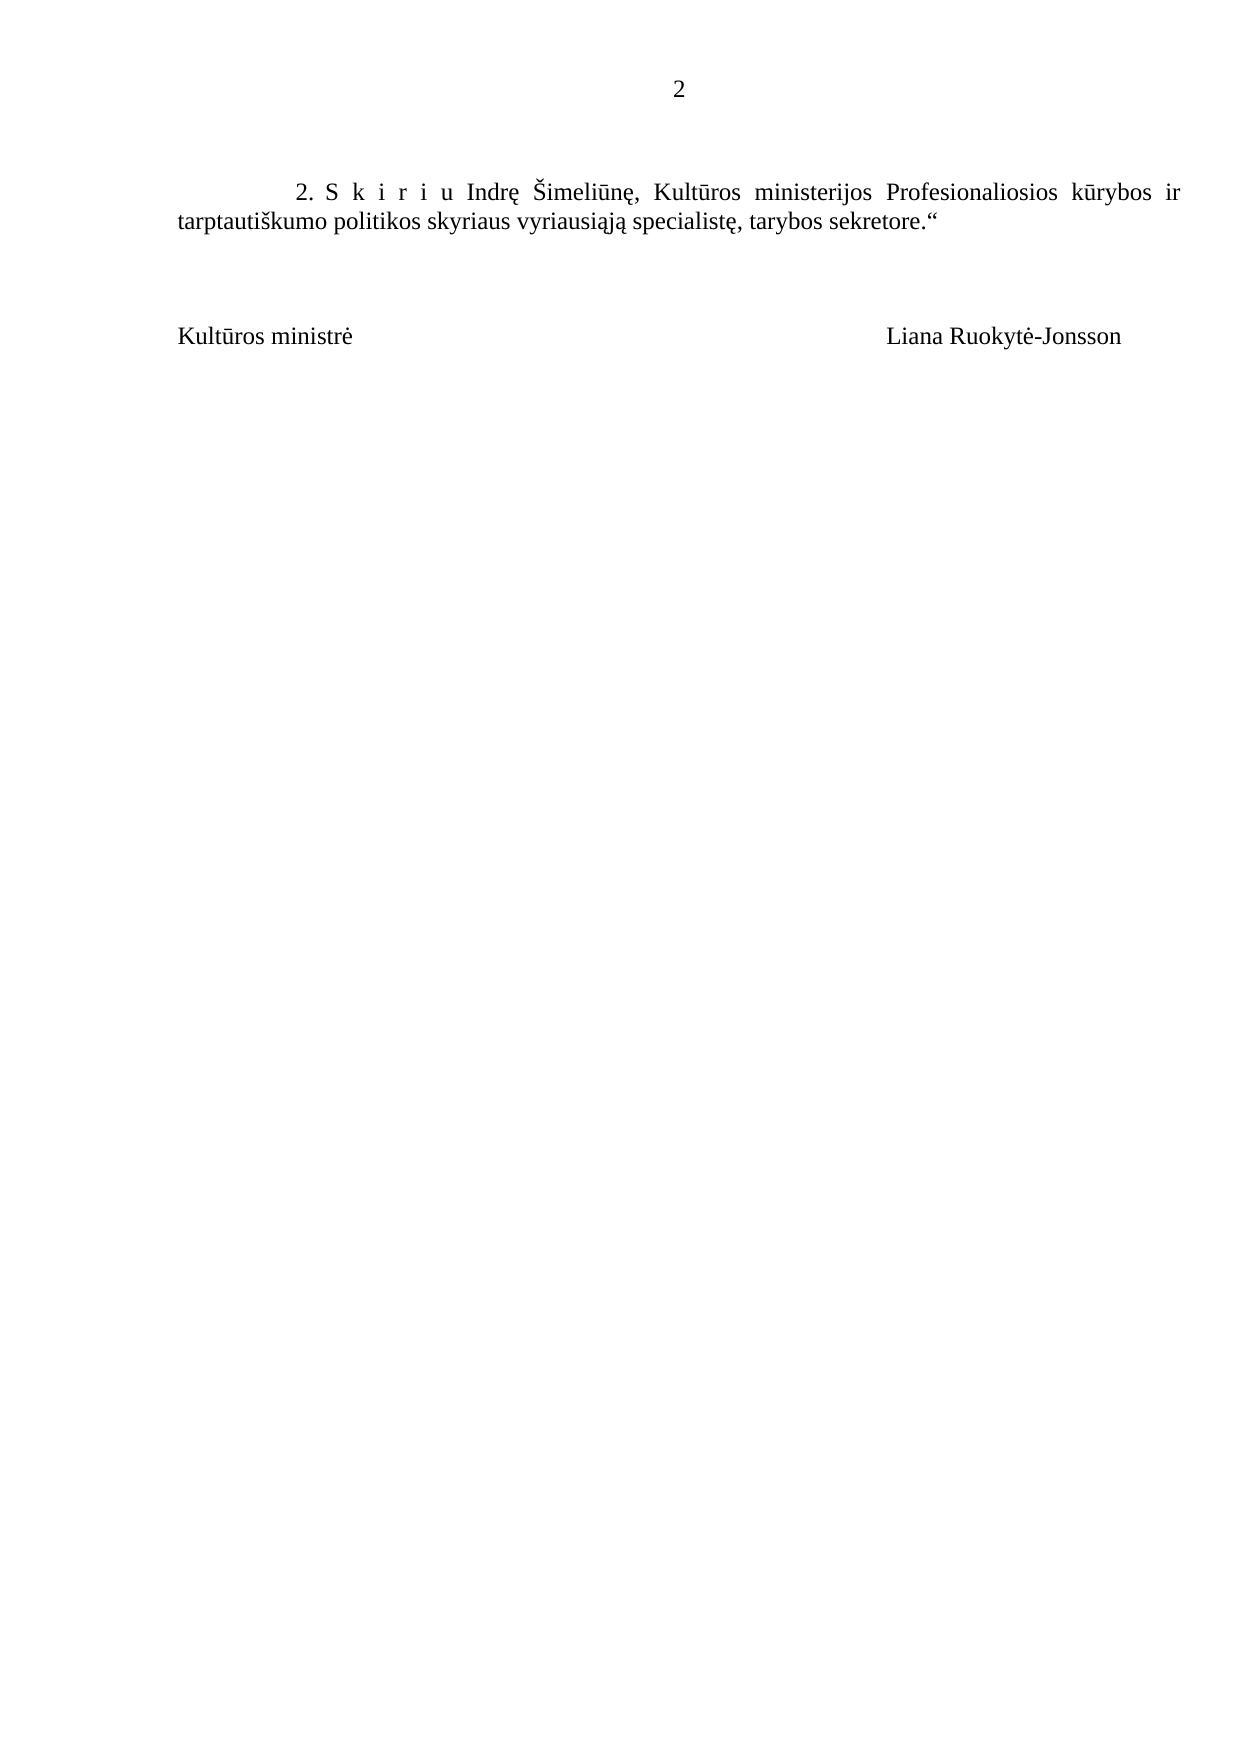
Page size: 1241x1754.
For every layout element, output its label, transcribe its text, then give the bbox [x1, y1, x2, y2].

text 2. S k i r i u Indrę Šimeliūnę, Kultūros ministerijos Profesionaliosios kūrybos ir tarptautiškumo politikos skyriaus vyriausiąją specialistę, tarybos sekretore.“ [177, 177, 1181, 235]
text Kultūros ministrė Liana Ruokytė-Jonsson [177, 321, 1181, 350]
